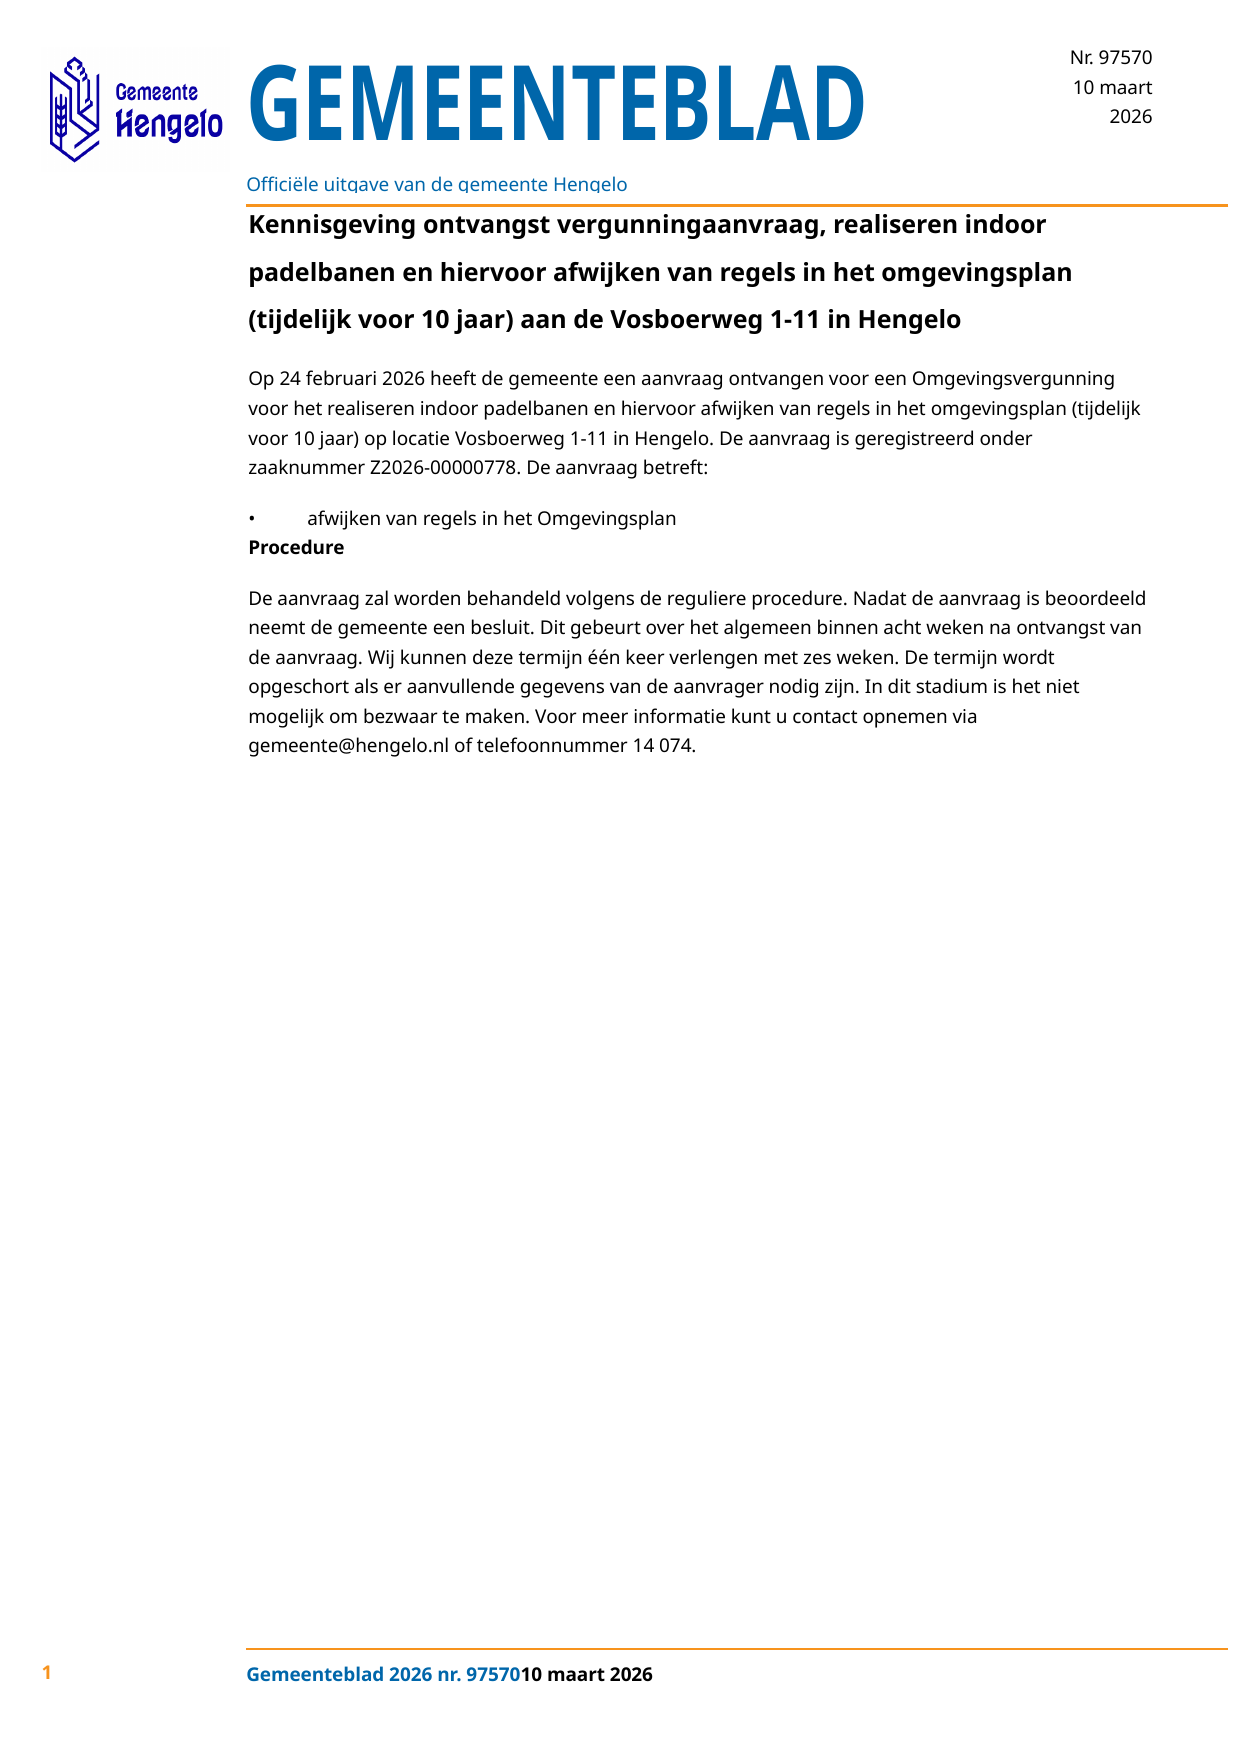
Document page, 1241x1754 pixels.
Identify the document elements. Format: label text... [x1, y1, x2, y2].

text De aanvraag zal worden behandeld volgens de reguliere procedure. Nadat de aanvraag is beoordeeld neemt de gemeente een besluit. Dit gebeurt over het algemeen binnen acht weken na ontvangst van de aanvraag. Wij kunnen deze termijn één keer verlengen met zes weken. De termijn wordt opgeschort als er aanvullende gegevens van de aanvrager nodig zijn. In dit stadium is het niet mogelijk om bezwaar te maken. Voor meer informatie kunt u contact opnemen via gemeente@hengelo.nl of telefoonnummer 14 074. [248, 585, 1152, 758]
text Procedure [248, 534, 1152, 560]
text Kennisgeving ontvangst vergunningaanvraag, realiseren indoor padelbanen en hiervoor afwijken van regels in het omgevingsplan (tijdelijk voor 10 jaar) aan de Vosboerweg 1-11 in Hengelo [248, 207, 1152, 336]
picture [41, 47, 231, 172]
list afwijken van regels in het Omgevingsplan [248, 505, 1152, 530]
text Op 24 februari 2026 heeft de gemeente een aanvraag ontvangen voor een Omgevingsvergunning voor het realiseren indoor padelbanen en hiervoor afwijken van regels in het omgevingsplan (tijdelijk voor 10 jaar) op locatie Vosboerweg 1-11 in Hengelo. De aanvraag is geregistreerd onder zaaknummer Z2026-00000778. De aanvraag betreft: [248, 366, 1152, 480]
